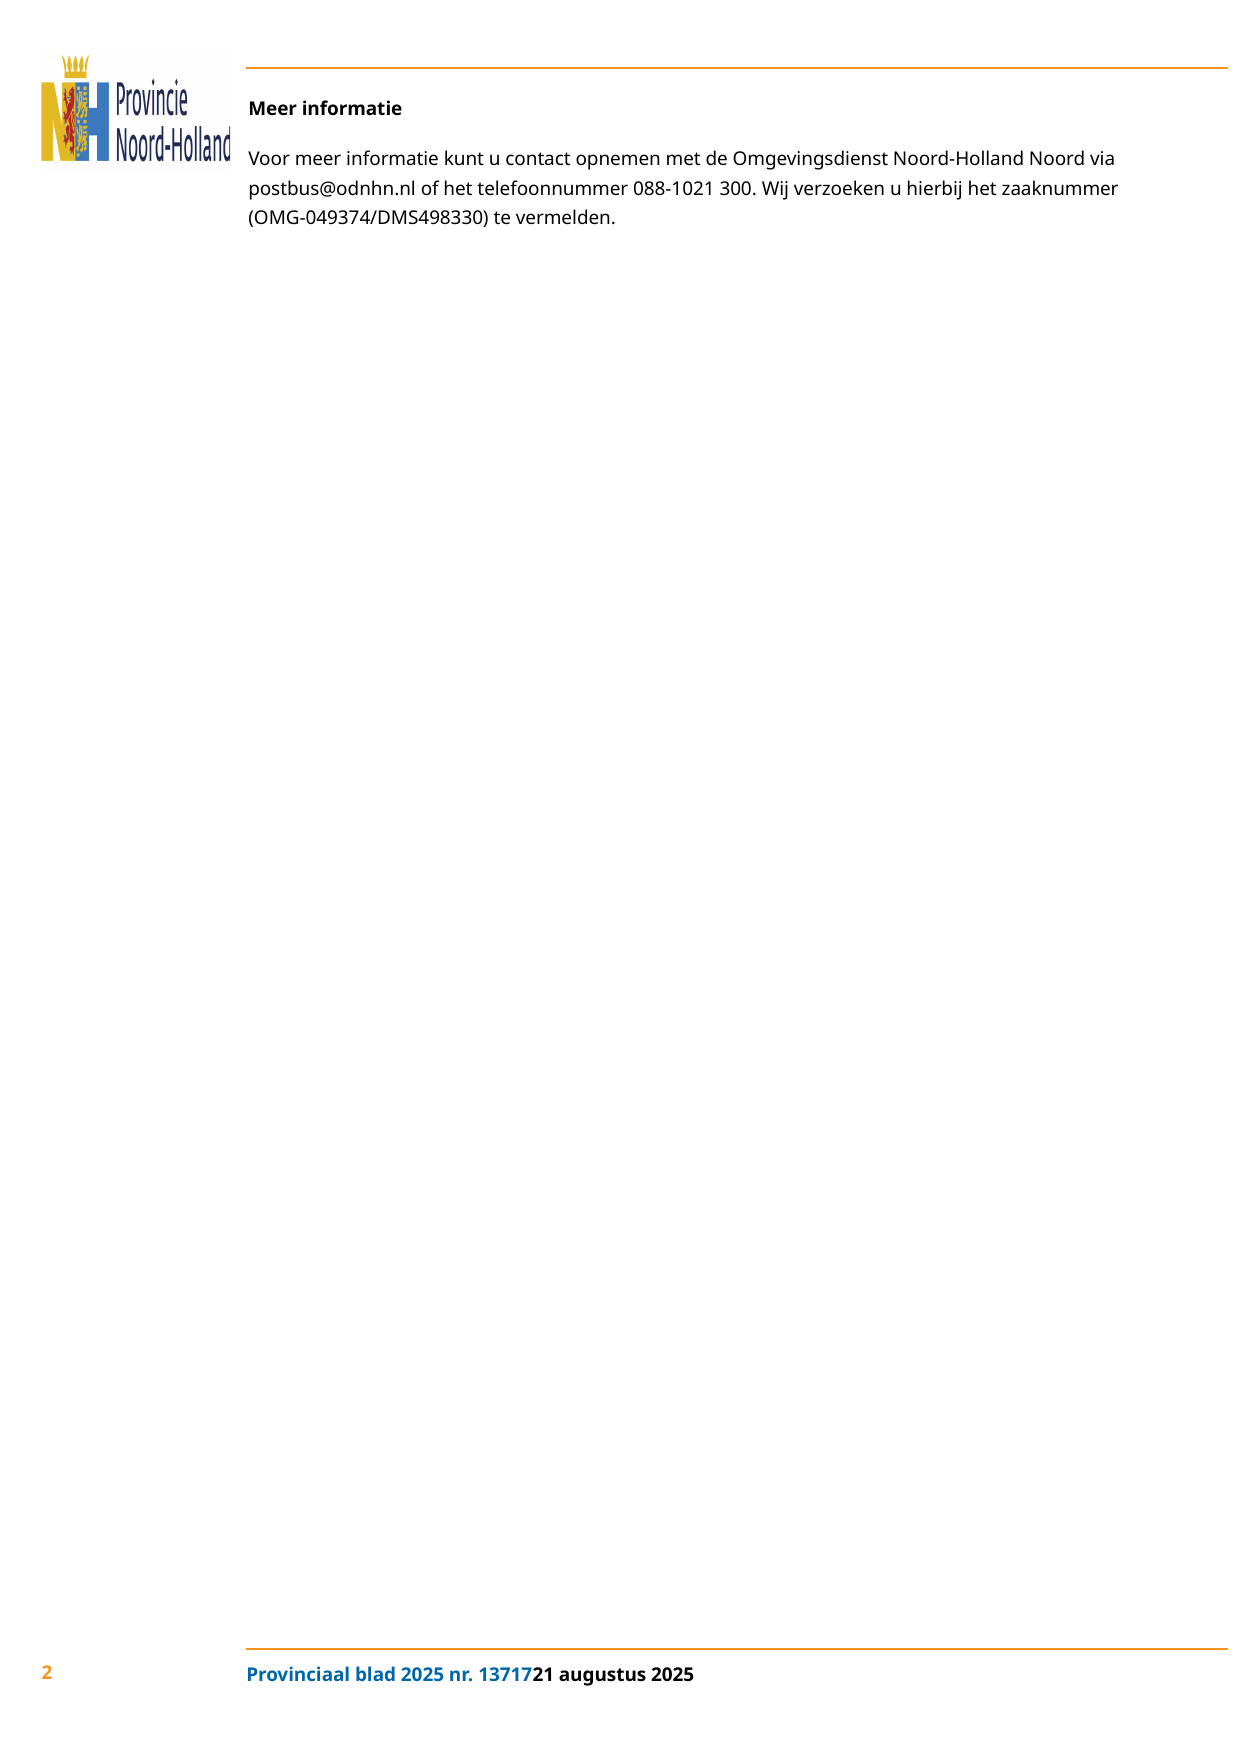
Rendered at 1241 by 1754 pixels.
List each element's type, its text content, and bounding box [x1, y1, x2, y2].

picture [41, 47, 231, 172]
text Meer informatie [248, 95, 1152, 121]
text Voor meer informatie kunt u contact opnemen met de Omgevingsdienst Noord-Holland Noord via postbus@odnhn.nl of het telefoonnummer 088-1021 300. Wij verzoeken u hierbij het zaaknummer (OMG-049374/DMS498330) te vermelden. [248, 145, 1152, 230]
